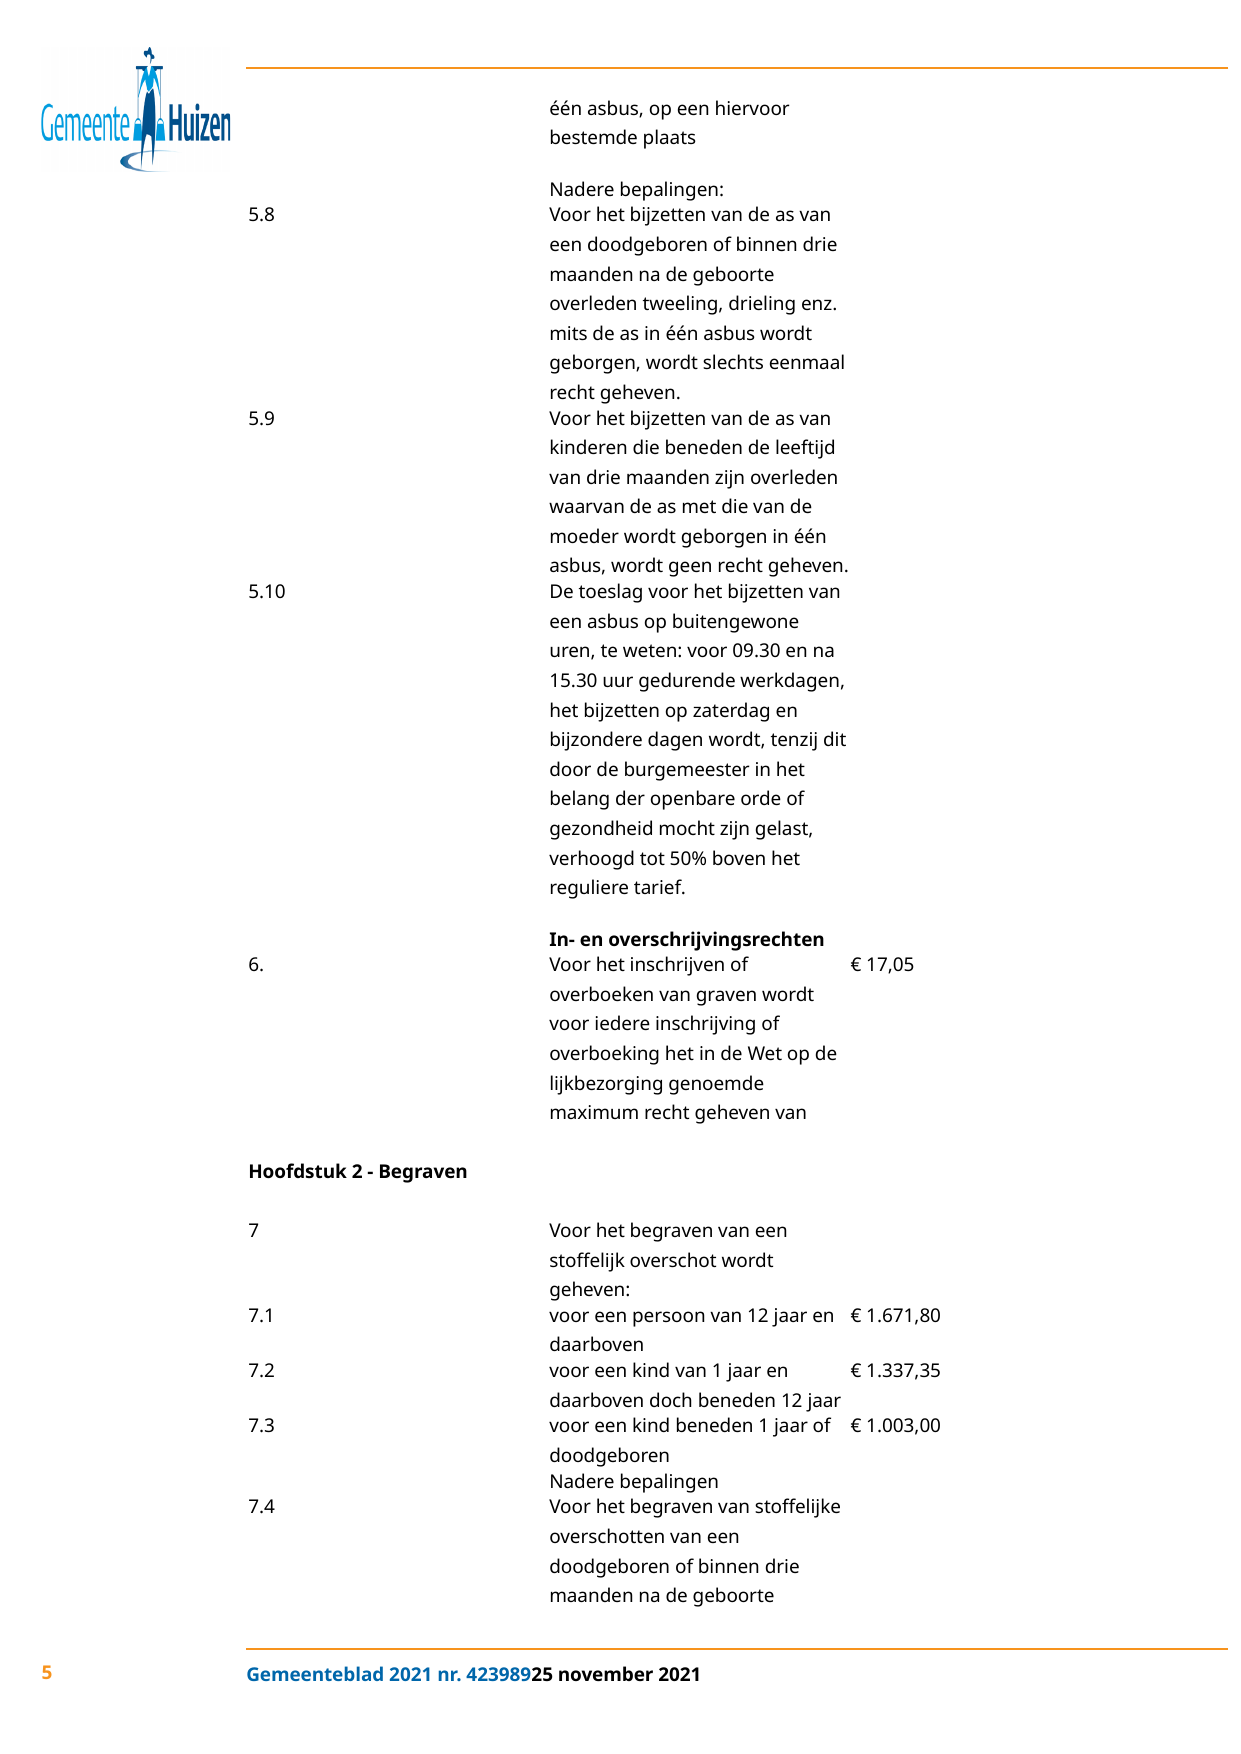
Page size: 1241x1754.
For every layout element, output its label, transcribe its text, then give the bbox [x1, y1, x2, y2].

table_cell voor een persoon van 12 jaar en daarboven [549, 1302, 850, 1357]
table_cell [850, 176, 1152, 202]
table_cell 7.4 [248, 1494, 549, 1608]
table_cell Voor het begraven van stoffelijke overschotten van een doodgeboren of binnen drie maanden na de geboorte [549, 1494, 850, 1608]
table_cell 7.3 [248, 1413, 549, 1468]
table_cell 6. [248, 951, 549, 1125]
table_cell [248, 95, 549, 150]
table_cell [850, 150, 1152, 176]
table_cell 5.8 [248, 202, 549, 405]
table_cell 7.1 [248, 1302, 549, 1357]
table_cell € 1.671,80 [850, 1302, 1152, 1357]
table_cell € 1.337,35 [850, 1358, 1152, 1413]
table_cell voor een kind beneden 1 jaar of doodgeboren [549, 1413, 850, 1468]
table_cell [248, 1468, 549, 1494]
table_cell De toeslag voor het bijzetten van een asbus op buitengewone uren, te weten: voor 09.30 en na 15.30 uur gedurende werkdagen, het bijzetten op zaterdag en bijzondere dagen wordt, tenzij dit door de burgemeester in het belang der openbare orde of gezondheid mocht zijn gelast, verhoogd tot 50% boven het reguliere tarief. [549, 579, 850, 900]
table_cell 5.10 [248, 579, 549, 900]
table_cell [850, 579, 1152, 900]
table_cell Voor het bijzetten van de as van kinderen die beneden de leeftijd van drie maanden zijn overleden waarvan de as met die van de moeder wordt geborgen in één asbus, wordt geen recht geheven. [549, 405, 850, 578]
table_cell [850, 95, 1152, 150]
table_cell [549, 900, 850, 926]
table_cell [248, 926, 549, 951]
picture [41, 47, 231, 172]
table_header Voor het begraven van een stoffelijk overschot wordt geheven: [549, 1217, 850, 1302]
table_cell [850, 926, 1152, 951]
table_cell € 17,05 [850, 951, 1152, 1125]
table_cell Nadere bepalingen [549, 1468, 850, 1494]
table_cell [850, 900, 1152, 926]
table_header [850, 1217, 1152, 1302]
table_header 7 [248, 1217, 549, 1302]
table_cell [248, 150, 549, 176]
text Hoofdstuk 2 - Begraven [248, 1158, 1152, 1184]
table_cell [549, 150, 850, 176]
table_cell € 1.003,00 [850, 1413, 1152, 1468]
table_cell [850, 1468, 1152, 1494]
table_cell [248, 900, 549, 926]
table_cell voor een kind van 1 jaar en daarboven doch beneden 12 jaar [549, 1358, 850, 1413]
table_cell Voor het inschrijven of overboeken van graven wordt voor iedere inschrijving of overboeking het in de Wet op de lijkbezorging genoemde maximum recht geheven van [549, 951, 850, 1125]
table_cell [248, 176, 549, 202]
table_cell [850, 1494, 1152, 1608]
table_cell [850, 405, 1152, 578]
table_cell 7.2 [248, 1358, 549, 1413]
table_cell één asbus, op een hiervoor bestemde plaats [549, 95, 850, 150]
table_cell 5.9 [248, 405, 549, 578]
table_cell Voor het bijzetten van de as van een doodgeboren of binnen drie maanden na de geboorte overleden tweeling, drieling enz. mits de as in één asbus wordt geborgen, wordt slechts eenmaal recht geheven. [549, 202, 850, 405]
table_cell In- en overschrijvingsrechten [549, 926, 850, 951]
table_cell [850, 202, 1152, 405]
table_cell Nadere bepalingen: [549, 176, 850, 202]
